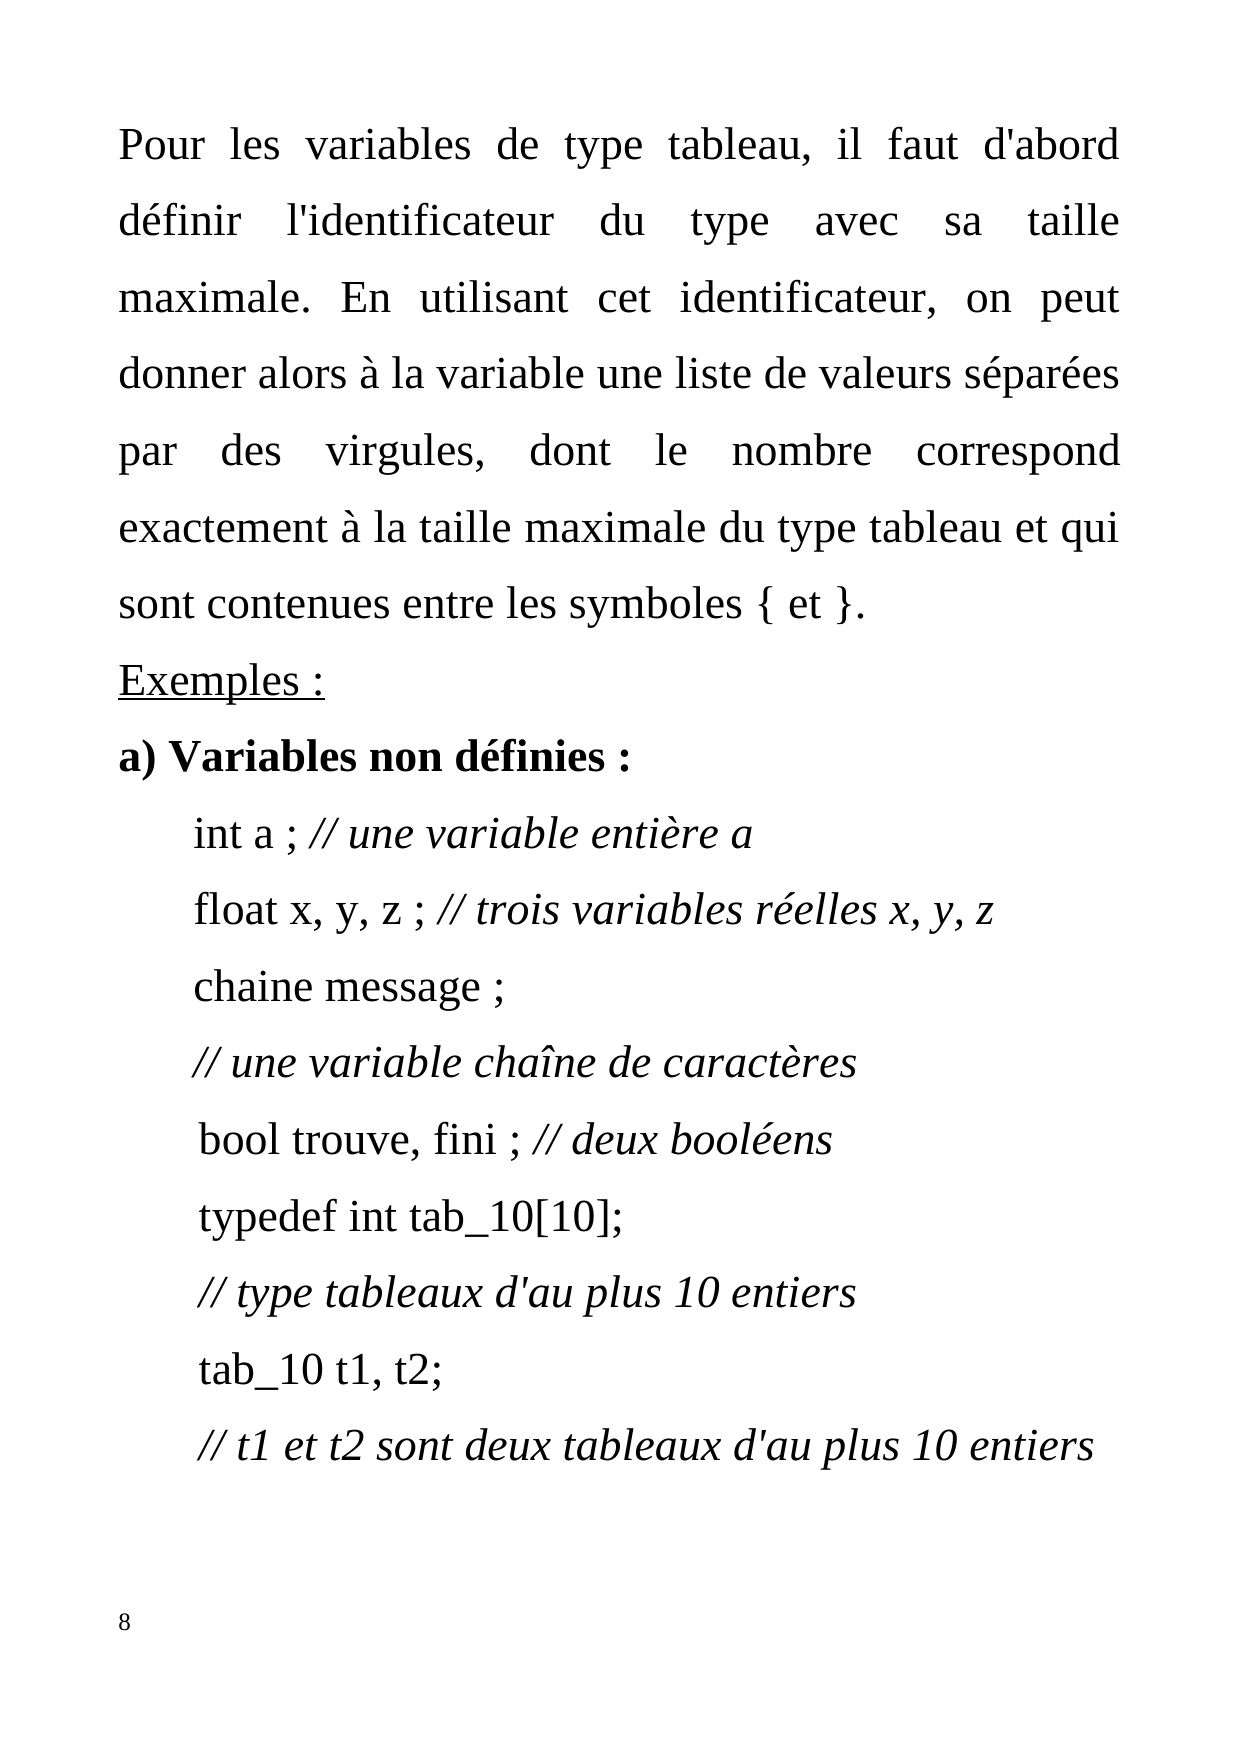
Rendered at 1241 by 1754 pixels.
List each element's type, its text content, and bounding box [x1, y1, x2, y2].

text tab_10 t1, t2; [118, 1343, 1122, 1394]
text float x, y, z ; // trois variables réelles x, y, z [118, 884, 1122, 935]
text int a ; // une variable entière a [118, 807, 1122, 858]
text // type tableaux d'au plus 10 entiers [118, 1267, 1122, 1318]
text chaine message ; [118, 960, 1122, 1011]
text Exemples : [118, 654, 1122, 705]
text Pour les variables de type tableau, il faut d'abord définir l'identificateur du type avec sa taille maximale. En utilisant cet identificateur, on peut donner alors à la variable une liste de valeurs séparées par des virgules, dont le nombre correspond exactement à la taille maximale du type tableau et qui sont contenues entre les symboles { et }. [118, 118, 1122, 628]
text // t1 et t2 sont deux tableaux d'au plus 10 entiers [118, 1420, 1122, 1471]
text bool trouve, fini ; // deux booléens [118, 1113, 1122, 1164]
text // une variable chaîne de caractères [118, 1037, 1122, 1088]
text a) Variables non définies : [118, 731, 1122, 782]
text typedef int tab_10[10]; [118, 1190, 1122, 1241]
